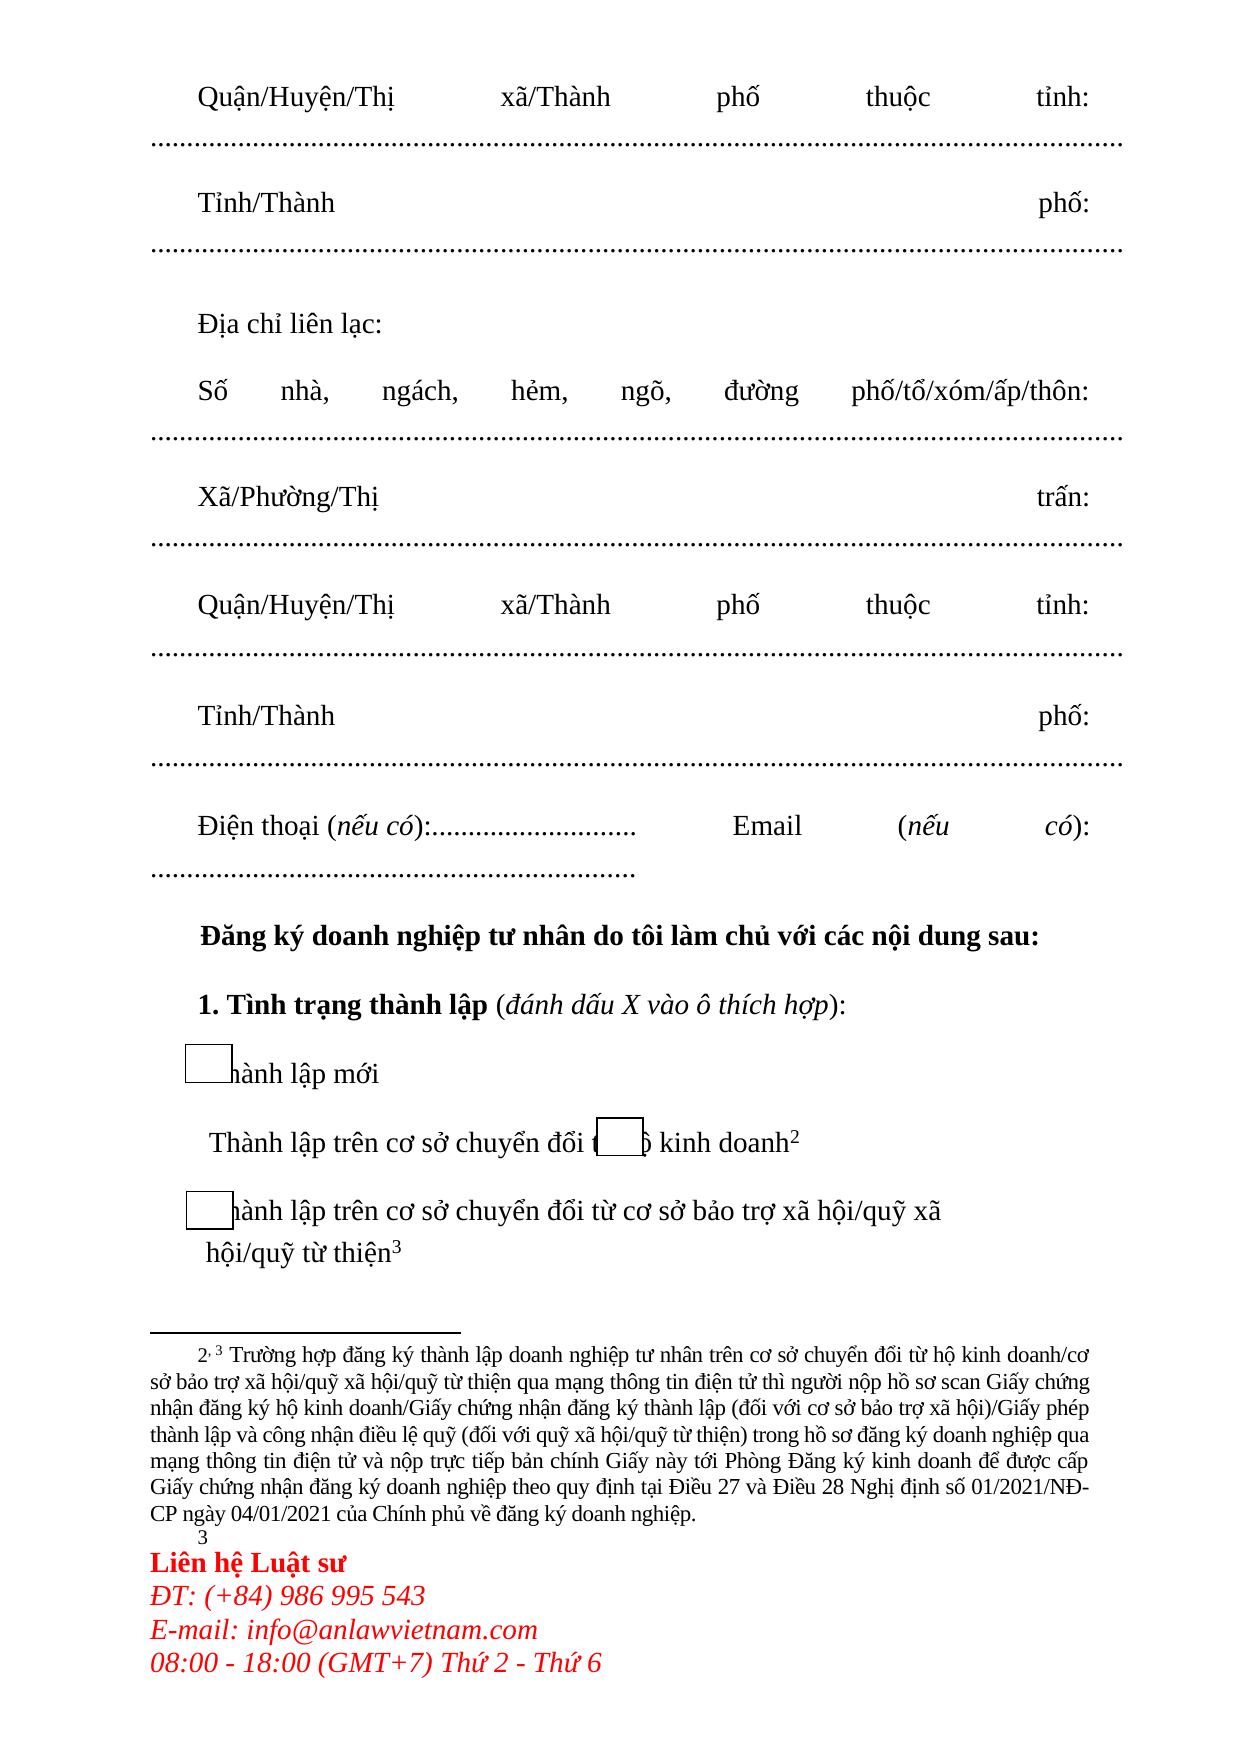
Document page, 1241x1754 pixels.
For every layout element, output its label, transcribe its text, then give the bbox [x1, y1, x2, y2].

text Quận/Huyện/Thị xã/Thành phố thuộc tỉnh: [150, 75, 1090, 154]
table_cell Thành lập trên cơ sở chuyển đổi từ hộ kinh doanh [150, 1108, 958, 1177]
text Số nhà, ngách, hẻm, ngõ, đường phố/tổ/xóm/ấp/thôn: [150, 369, 1090, 448]
text Xã/Phường/Thị trấn: [150, 475, 1090, 554]
text Địa chỉ liên lạc: [150, 302, 1090, 342]
table_header Thành lập mới [150, 1040, 958, 1108]
table_cell [958, 1177, 1090, 1287]
text Đăng ký doanh nghiệp tư nhân do tôi làm chủ với các nội dung sau: [150, 912, 1090, 954]
text Tỉnh/Thành phố: [150, 692, 1090, 775]
table_cell [958, 1108, 1090, 1177]
text Điện thoại (nếu có): Email (nếu có): [150, 802, 1090, 885]
text 1. Tình trạng thành lập (đánh dấu X vào ô thích hợp): [150, 981, 1090, 1023]
table_header [958, 1040, 1090, 1108]
text Tỉnh/Thành phố: [150, 181, 1090, 260]
text Quận/Huyện/Thị xã/Thành phố thuộc tỉnh: [150, 581, 1090, 664]
table_cell Thành lập trên cơ sở chuyển đổi từ cơ sở bảo trợ xã hội/quỹ xã hội/quỹ từ thiện [150, 1177, 958, 1287]
